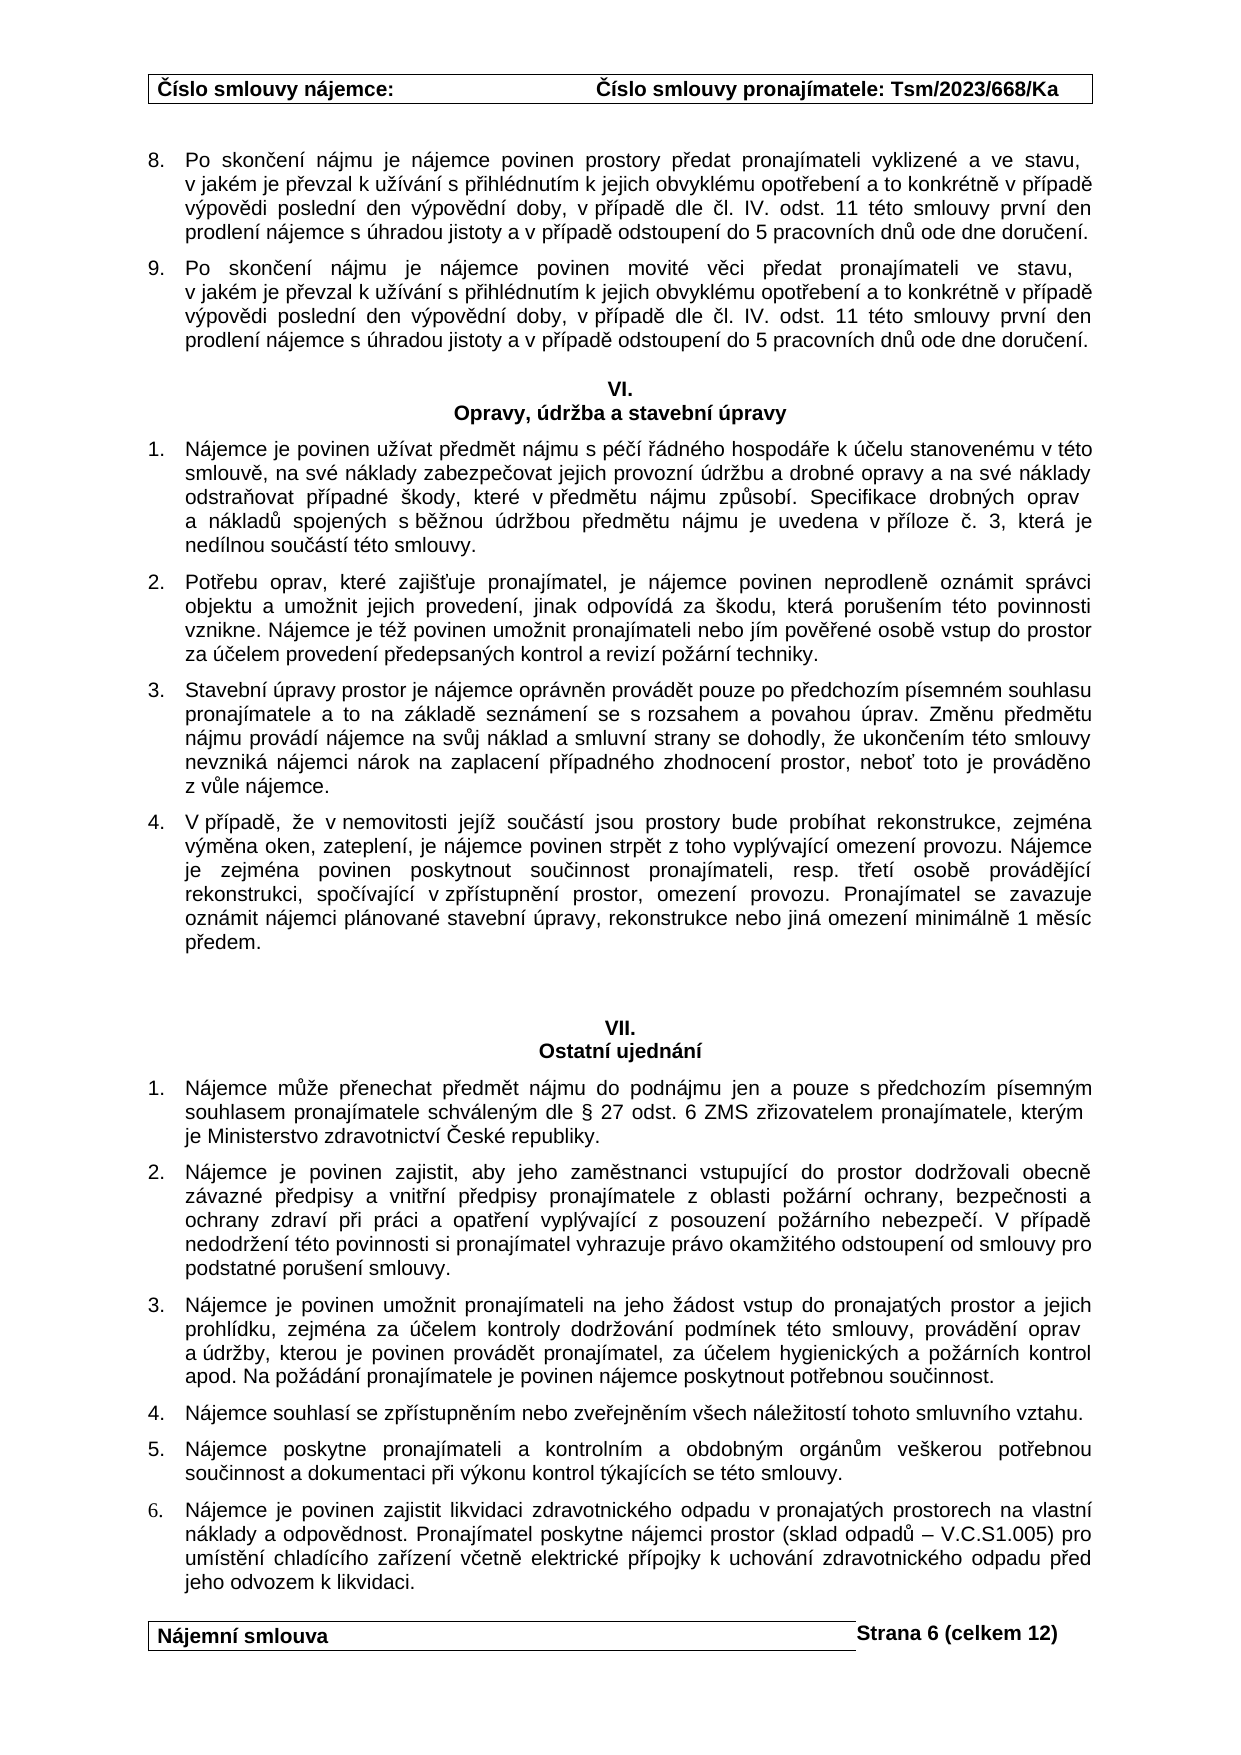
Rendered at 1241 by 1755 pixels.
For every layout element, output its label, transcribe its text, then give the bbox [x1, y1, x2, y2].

list Nájemce může přenechat předmět nájmu do podnájmu jen a pouze s předchozím písemným souhlasem pronajímatele schváleným dle § 27 odst. 6 ZMS zřizovatelem pronajímatele, kterým je Ministerstvo zdravotnictví České republiky. [148, 1076, 1093, 1148]
list V případě, že v nemovitosti jejíž součástí jsou prostory bude probíhat rekonstrukce, zejména výměna oken, zateplení, je nájemce povinen strpět z toho vyplývající omezení provozu. Nájemce je zejména povinen poskytnout součinnost pronajímateli, resp. třetí osobě provádějící rekonstrukci, spočívající v zpřístupnění prostor, omezení provozu. Pronajímatel se zavazuje oznámit nájemci plánované stavební úpravy, rekonstrukce nebo jiná omezení minimálně 1 měsíc předem. [148, 810, 1093, 954]
list Nájemce souhlasí se zpřístupněním nebo zveřejněním všech náležitostí tohoto smluvního vztahu. [148, 1401, 1093, 1425]
subtitle Opravy, údržba a stavební úpravy [148, 401, 1093, 425]
list Stavební úpravy prostor je nájemce oprávněn provádět pouze po předchozím písemném souhlasu pronajímatele a to na základě seznámení se s rozsahem a povahou úprav. Změnu předmětu nájmu provádí nájemce na svůj náklad a smluvní strany se dohodly, že ukončením této smlouvy nevzniká nájemci nárok na zaplacení případného zhodnocení prostor, neboť toto je prováděno z vůle nájemce. [148, 678, 1093, 798]
list Nájemce je povinen zajistit, aby jeho zaměstnanci vstupující do prostor dodržovali obecně závazné předpisy a vnitřní předpisy pronajímatele z oblasti požární ochrany, bezpečnosti a ochrany zdraví při práci a opatření vyplývající z posouzení požárního nebezpečí. V případě nedodržení této povinnosti si pronajímatel vyhrazuje právo okamžitého odstoupení od smlouvy pro podstatné porušení smlouvy. [148, 1160, 1093, 1280]
text VI. [148, 377, 1093, 401]
list Nájemce je povinen umožnit pronajímateli na jeho žádost vstup do pronajatých prostor a jejich prohlídku, zejména za účelem kontroly dodržování podmínek této smlouvy, provádění oprav a údržby, kterou je povinen provádět pronajímatel, za účelem hygienických a požárních kontrol apod. Na požádání pronajímatele je povinen nájemce poskytnout potřebnou součinnost. [148, 1292, 1093, 1388]
list Potřebu oprav, které zajišťuje pronajímatel, je nájemce povinen neprodleně oznámit správci objektu a umožnit jejich provedení, jinak odpovídá za škodu, která porušením této povinnosti vznikne. Nájemce je též povinen umožnit pronajímateli nebo jím pověřené osobě vstup do prostor za účelem provedení předepsaných kontrol a revizí požární techniky. [148, 569, 1093, 665]
list Po skončení nájmu je nájemce povinen movité věci předat pronajímateli ve stavu, v jakém je převzal k užívání s přihlédnutím k jejich obvyklému opotřebení a to konkrétně v případě výpovědi poslední den výpovědní doby, v případě dle čl. IV. odst. 11 této smlouvy první den prodlení nájemce s úhradou jistoty a v případě odstoupení do 5 pracovních dnů ode dne doručení. [148, 256, 1093, 352]
list Nájemce je povinen zajistit likvidaci zdravotnického odpadu v pronajatých prostorech na vlastní náklady a odpovědnost. Pronajímatel poskytne nájemci prostor (sklad odpadů – V.C.S1.005) pro umístění chladícího zařízení včetně elektrické přípojky k uchování zdravotnického odpadu před jeho odvozem k likvidaci. [148, 1498, 1093, 1594]
list Nájemce poskytne pronajímateli a kontrolním a obdobným orgánům veškerou potřebnou součinnost a dokumentaci při výkonu kontrol týkajících se této smlouvy. [148, 1437, 1093, 1485]
list Nájemce je povinen užívat předmět nájmu s péčí řádného hospodáře k účelu stanovenému v této smlouvě, na své náklady zabezpečovat jejich provozní údržbu a drobné opravy a na své náklady odstraňovat případné škody, které v předmětu nájmu způsobí. Specifikace drobných oprav a nákladů spojených s běžnou údržbou předmětu nájmu je uvedena v příloze č. 3, která je nedílnou součástí této smlouvy. [148, 437, 1093, 557]
subtitle Ostatní ujednání [148, 1039, 1093, 1063]
list Po skončení nájmu je nájemce povinen prostory předat pronajímateli vyklizené a ve stavu, v jakém je převzal k užívání s přihlédnutím k jejich obvyklému opotřebení a to konkrétně v případě výpovědi poslední den výpovědní doby, v případě dle čl. IV. odst. 11 této smlouvy první den prodlení nájemce s úhradou jistoty a v případě odstoupení do 5 pracovních dnů ode dne doručení. [148, 148, 1093, 243]
text VII. [148, 1015, 1093, 1039]
